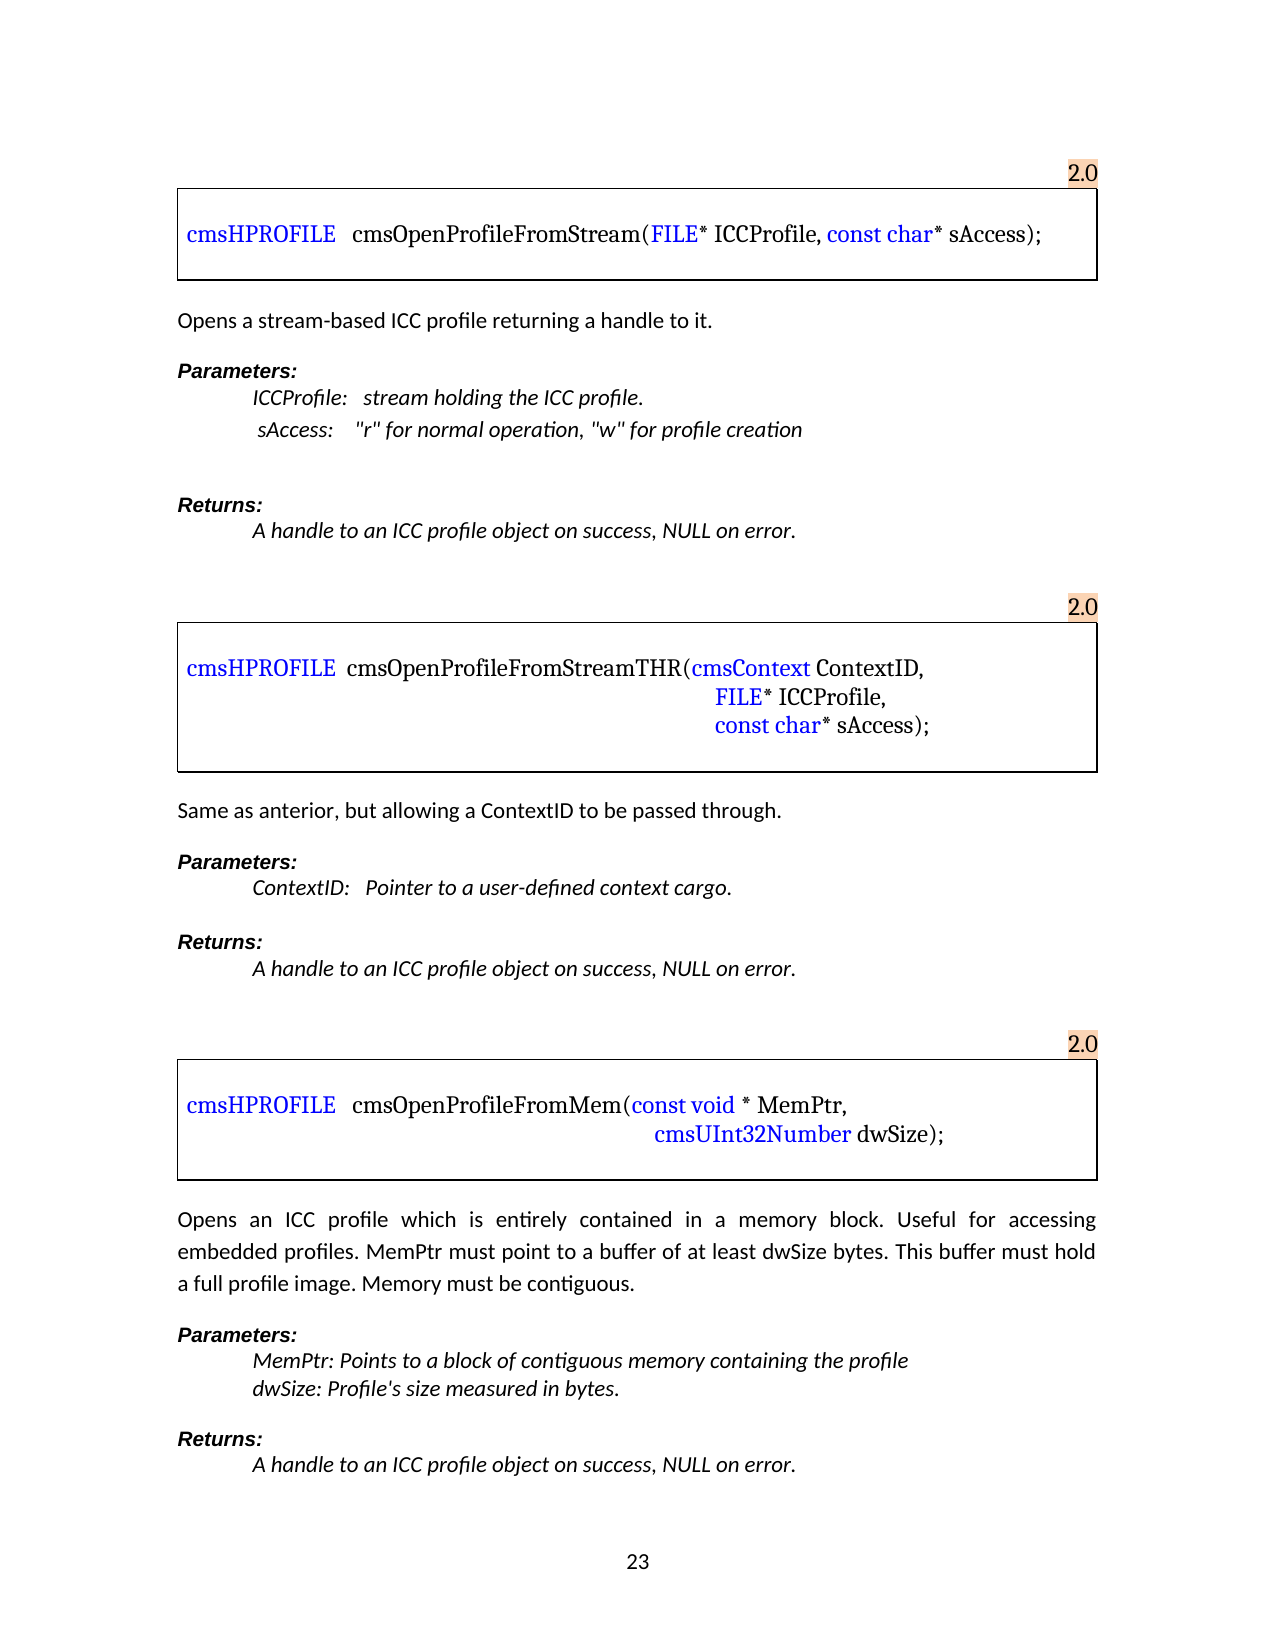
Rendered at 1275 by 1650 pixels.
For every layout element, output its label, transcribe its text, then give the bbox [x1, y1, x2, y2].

text Returns: [177, 1426, 1098, 1450]
text A handle to an ICC profile object on success, NULL on error. [177, 516, 1098, 544]
text cmsHPROFILE cmsOpenProfileFromMem(const void * MemPtr, [178, 1088, 1096, 1117]
text Parameters: [177, 849, 1098, 873]
text Opens a stream-based ICC profile returning a handle to it. [177, 306, 1098, 334]
text FILE* ICCProfile, [178, 679, 1096, 708]
text MemPtr: Points to a block of contiguous memory containing the profile [177, 1346, 1098, 1374]
text dwSize: Profile's size measured in bytes. [177, 1374, 1098, 1402]
text cmsHPROFILE cmsOpenProfileFromStreamTHR(cmsContext ContextID, [178, 651, 1096, 679]
text 2.0 [177, 159, 1068, 188]
text sAccess: "r" for normal operation, "w" for profile creation [177, 416, 1098, 443]
text A handle to an ICC profile object on success, NULL on error. [177, 1450, 1098, 1478]
text const char* sAccess); [178, 708, 1096, 737]
text Same as anterior, but allowing a ContextID to be passed through. [177, 797, 1098, 824]
text Opens an ICC profile which is entirely contained in a memory block. Useful for accessing embedded profiles. MemPtr must point to a buffer of at least dwSize bytes. This buffer must hold a full profile image. Memory must be contiguous. [177, 1205, 1098, 1297]
text cmsUInt32Number dwSize); [178, 1117, 1096, 1145]
text Parameters: [177, 1322, 1098, 1346]
text cmsHPROFILE cmsOpenProfileFromStream(FILE* ICCProfile, const char* sAccess); [178, 217, 1096, 245]
text ICCProfile: stream holding the ICC profile. [177, 383, 1098, 411]
text Returns: [177, 492, 1098, 516]
text 2.0 [177, 1030, 1068, 1059]
text Returns: [177, 930, 1098, 954]
text Parameters: [177, 359, 1098, 383]
text A handle to an ICC profile object on success, NULL on error. [177, 954, 1098, 982]
text 2.0 [177, 593, 1068, 622]
text ContextID: Pointer to a user-defined context cargo. [177, 873, 1098, 902]
